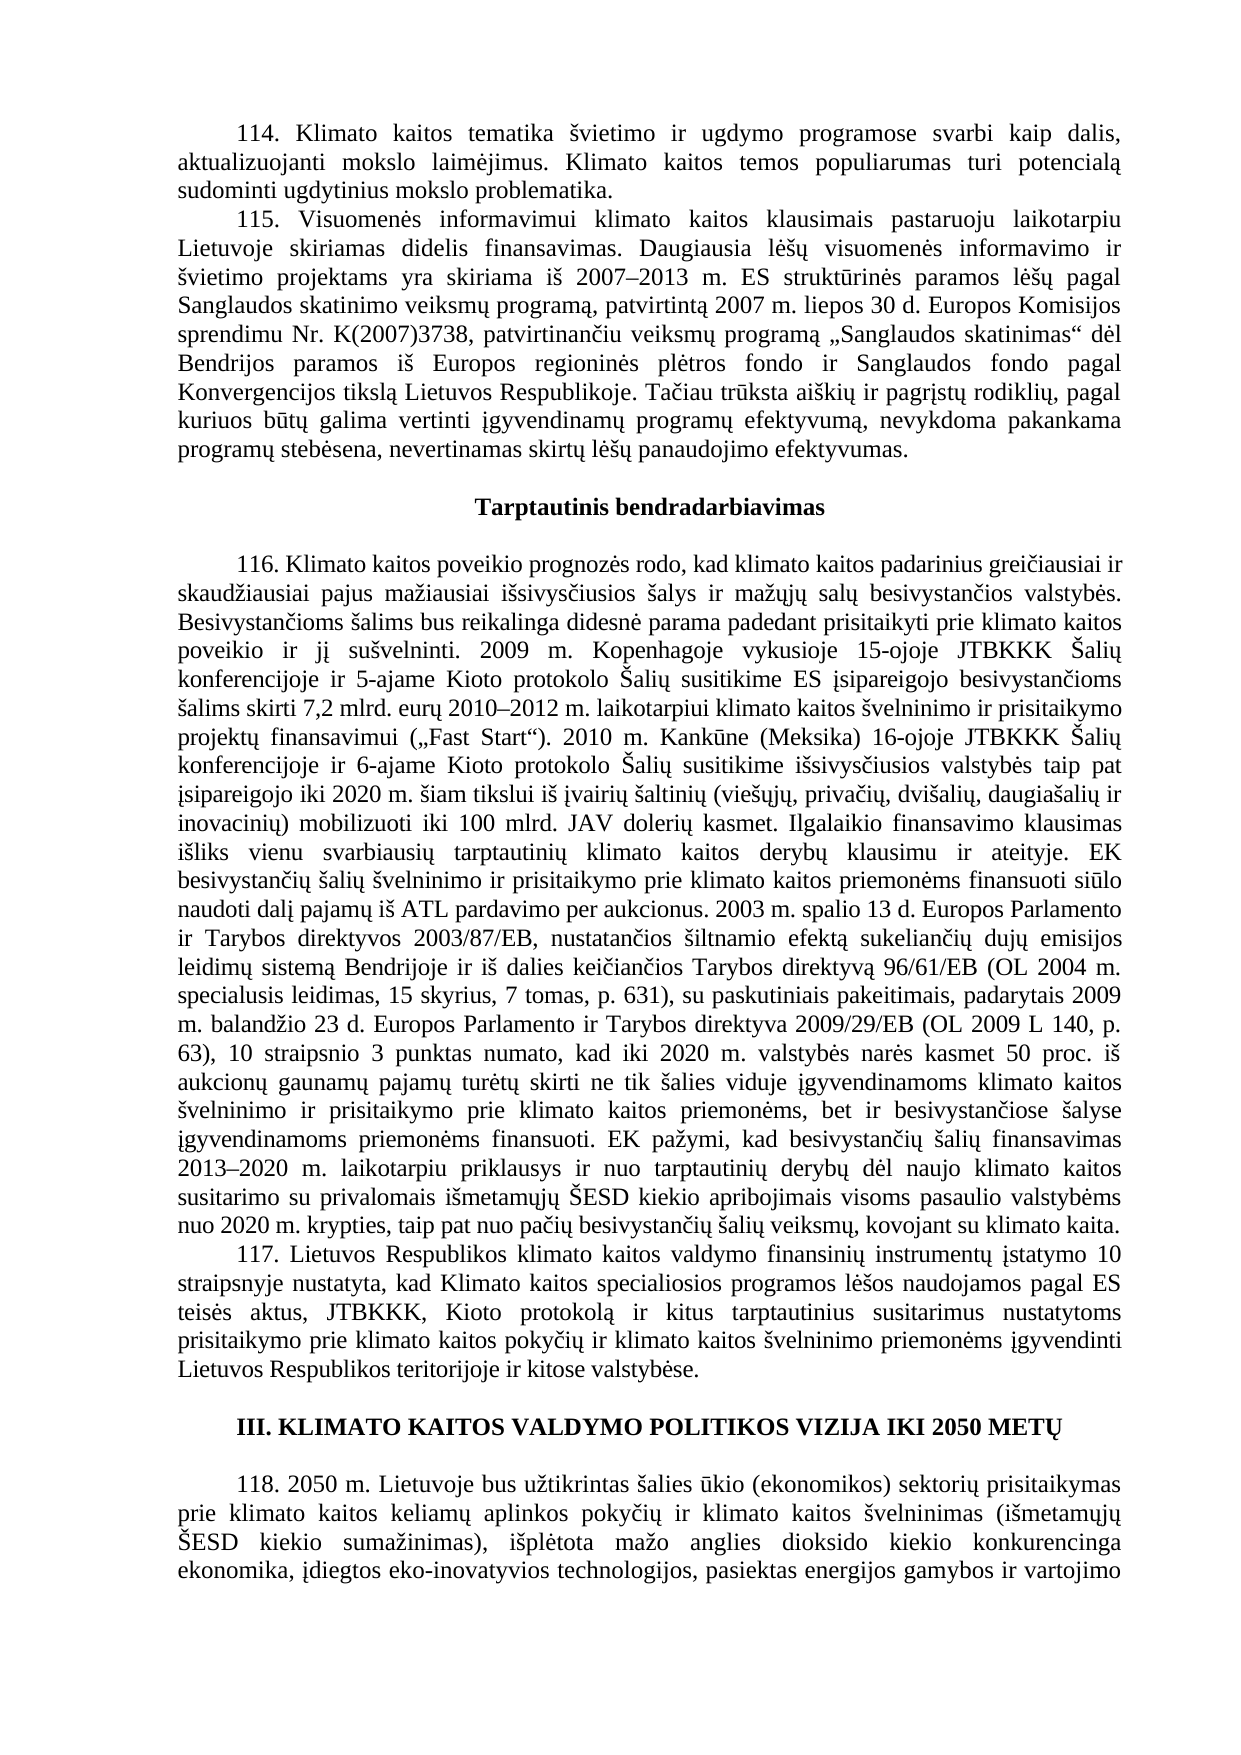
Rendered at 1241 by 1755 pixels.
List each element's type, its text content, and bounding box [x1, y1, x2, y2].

text 115. Visuomenės informavimui klimato kaitos klausimais pastaruoju laikotarpiu Lietuvoje skiriamas didelis finansavimas. Daugiausia lėšų visuomenės informavimo ir švietimo projektams yra skiriama iš 2007–2013 m. ES struktūrinės paramos lėšų pagal Sanglaudos skatinimo veiksmų programą, patvirtintą 2007 m. liepos 30 d. Europos Komisijos sprendimu Nr. K(2007)3738, patvirtinančiu veiksmų programą „Sanglaudos skatinimas“ dėl Bendrijos paramos iš Europos regioninės plėtros fondo ir Sanglaudos fondo pagal Konvergencijos tikslą Lietuvos Respublikoje. Tačiau trūksta aiškių ir pagrįstų rodiklių, pagal kuriuos būtų galima vertinti įgyvendinamų programų efektyvumą, nevykdoma pakankama programų stebėsena, nevertinamas skirtų lėšų panaudojimo efektyvumas. [177, 204, 1122, 463]
text 116. Klimato kaitos poveikio prognozės rodo, kad klimato kaitos padarinius greičiausiai ir skaudžiausiai pajus mažiausiai išsivysčiusios šalys ir mažųjų salų besivystančios valstybės. Besivystančioms šalims bus reikalinga didesnė parama padedant prisitaikyti prie klimato kaitos poveikio ir jį sušvelninti. 2009 m. Kopenhagoje vykusioje 15-ojoje JTBKKK Šalių konferencijoje ir 5-ajame Kioto protokolo Šalių susitikime ES įsipareigojo besivystančioms šalims skirti 7,2 mlrd. eurų 2010–2012 m. laikotarpiui klimato kaitos švelninimo ir prisitaikymo projektų finansavimui („Fast Start“). 2010 m. Kankūne (Meksika) 16-ojoje JTBKKK Šalių konferencijoje ir 6-ajame Kioto protokolo Šalių susitikime išsivysčiusios valstybės taip pat įsipareigojo iki 2020 m. šiam tikslui iš įvairių šaltinių (viešųjų, privačių, dvišalių, daugiašalių ir inovacinių) mobilizuoti iki 100 mlrd. JAV dolerių kasmet. Ilgalaikio finansavimo klausimas išliks vienu svarbiausių tarptautinių klimato kaitos derybų klausimu ir ateityje. EK besivystančių šalių švelninimo ir prisitaikymo prie klimato kaitos priemonėms finansuoti siūlo naudoti dalį pajamų iš ATL pardavimo per aukcionus. 2003 m. spalio 13 d. Europos Parlamento ir Tarybos direktyvos 2003/87/EB, nustatančios šiltnamio efektą sukeliančių dujų emisijos leidimų sistemą Bendrijoje ir iš dalies keičiančios Tarybos direktyvą 96/61/EB (OL 2004 m. specialusis leidimas, 15 skyrius, 7 tomas, p. 631), su paskutiniais pakeitimais, padarytais 2009 m. balandžio 23 d. Europos Parlamento ir Tarybos direktyva 2009/29/EB (OL 2009 L 140, p. 63), 10 straipsnio 3 punktas numato, kad iki 2020 m. valstybės narės kasmet 50 proc. iš aukcionų gaunamų pajamų turėtų skirti ne tik šalies viduje įgyvendinamoms klimato kaitos švelninimo ir prisitaikymo prie klimato kaitos priemonėms, bet ir besivystančiose šalyse įgyvendinamoms priemonėms finansuoti. EK pažymi, kad besivystančių šalių finansavimas 2013–2020 m. laikotarpiu priklausys ir nuo tarptautinių derybų dėl naujo klimato kaitos susitarimo su privalomais išmetamųjų ŠESD kiekio apribojimais visoms pasaulio valstybėms nuo 2020 m. krypties, taip pat nuo pačių besivystančių šalių veiksmų, kovojant su klimato kaita. [177, 549, 1122, 1239]
text 117. Lietuvos Respublikos klimato kaitos valdymo finansinių instrumentų įstatymo 10 straipsnyje nustatyta, kad Klimato kaitos specialiosios programos lėšos naudojamos pagal ES teisės aktus, JTBKKK, Kioto protokolą ir kitus tarptautinius susitarimus nustatytoms prisitaikymo prie klimato kaitos pokyčių ir klimato kaitos švelninimo priemonėms įgyvendinti Lietuvos Respublikos teritorijoje ir kitose valstybėse. [177, 1239, 1122, 1383]
text 118. 2050 m. Lietuvoje bus užtikrintas šalies ūkio (ekonomikos) sektorių prisitaikymas prie klimato kaitos keliamų aplinkos pokyčių ir klimato kaitos švelninimas (išmetamųjų ŠESD kiekio sumažinimas), išplėtota mažo anglies dioksido kiekio konkurencinga ekonomika, įdiegtos eko-inovatyvios technologijos, pasiektas energijos gamybos ir vartojimo [177, 1469, 1122, 1584]
text III. KLIMATO KAITOS VALDYMO POLITIKOS VIZIJA IKI 2050 METŲ [177, 1412, 1122, 1441]
text Tarptautinis bendradarbiavimas [177, 492, 1122, 521]
text 114. Klimato kaitos tematika švietimo ir ugdymo programose svarbi kaip dalis, aktualizuojanti mokslo laimėjimus. Klimato kaitos temos populiarumas turi potencialą sudominti ugdytinius mokslo problematika. [177, 118, 1122, 204]
